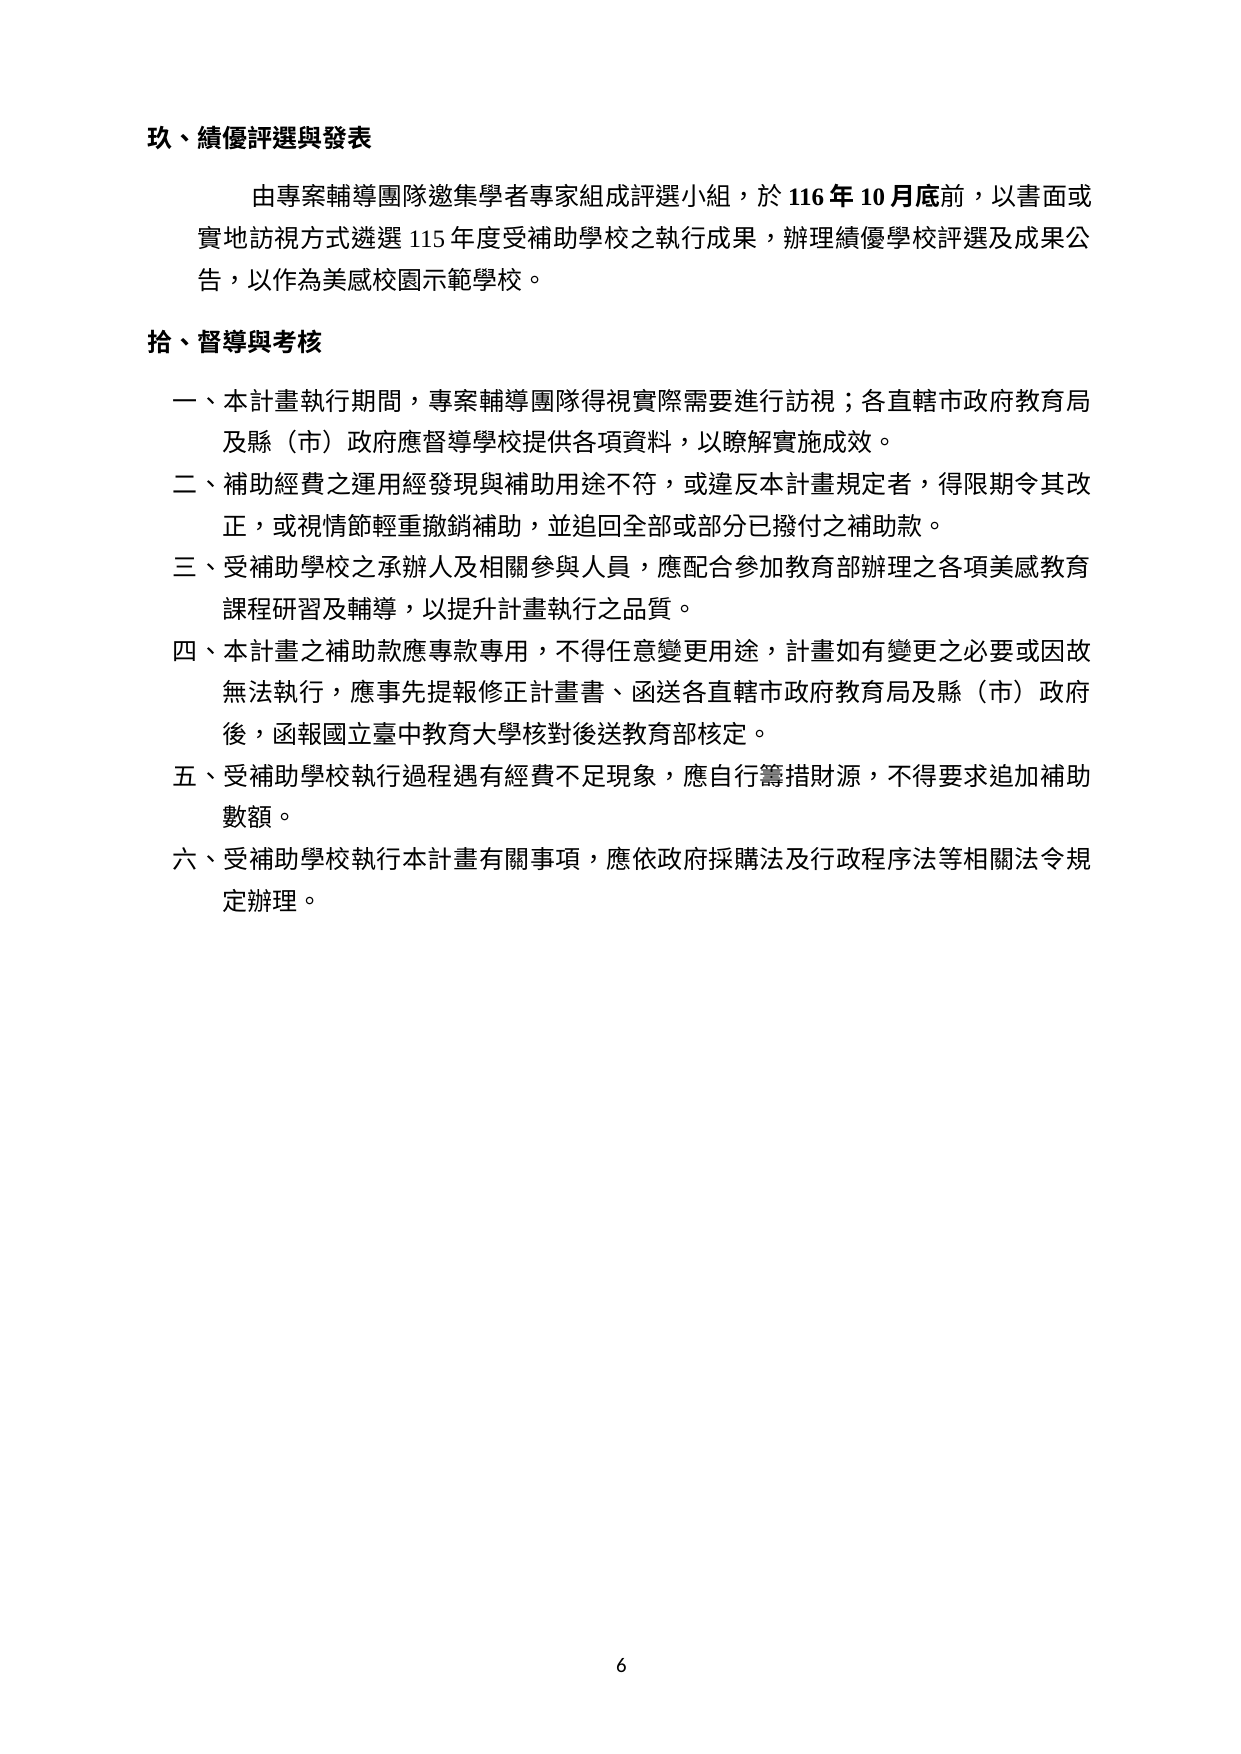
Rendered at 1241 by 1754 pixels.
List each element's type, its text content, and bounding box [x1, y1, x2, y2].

text 拾、督導與考核 [148, 322, 1092, 359]
text 一、本計畫執行期間，專案輔導團隊得視實際需要進行訪視；各直轄市政府教育局及縣（市）政府應督導學校提供各項資料，以瞭解實施成效。 [173, 377, 1092, 460]
text 二、補助經費之運用經發現與補助用途不符，或違反本計畫規定者，得限期令其改正，或視情節輕重撤銷補助，並追回全部或部分已撥付之補助款。 [173, 460, 1092, 543]
text 三、受補助學校之承辦人及相關參與人員，應配合參加教育部辦理之各項美感教育課程研習及輔導，以提升計畫執行之品質。 [173, 543, 1092, 627]
text 五、受補助學校執行過程遇有經費不足現象，應自行籌措財源，不得要求追加補助數額。 [173, 752, 1092, 835]
text 六、受補助學校執行本計畫有關事項，應依政府採購法及行政程序法等相關法令規定辦理。 [173, 835, 1092, 918]
text 由專案輔導團隊邀集學者專家組成評選小組，於116年10月底前，以書面或實地訪視方式遴選115年度受補助學校之執行成果，辦理績優學校評選及成果公告，以作為美感校園示範學校。 [198, 172, 1092, 297]
text 四、本計畫之補助款應專款專用，不得任意變更用途，計畫如有變更之必要或因故無法執行，應事先提報修正計畫書、函送各直轄市政府教育局及縣（市）政府後，函報國立臺中教育大學核對後送教育部核定。 [173, 627, 1092, 752]
text 玖、績優評選與發表 [148, 118, 1092, 154]
